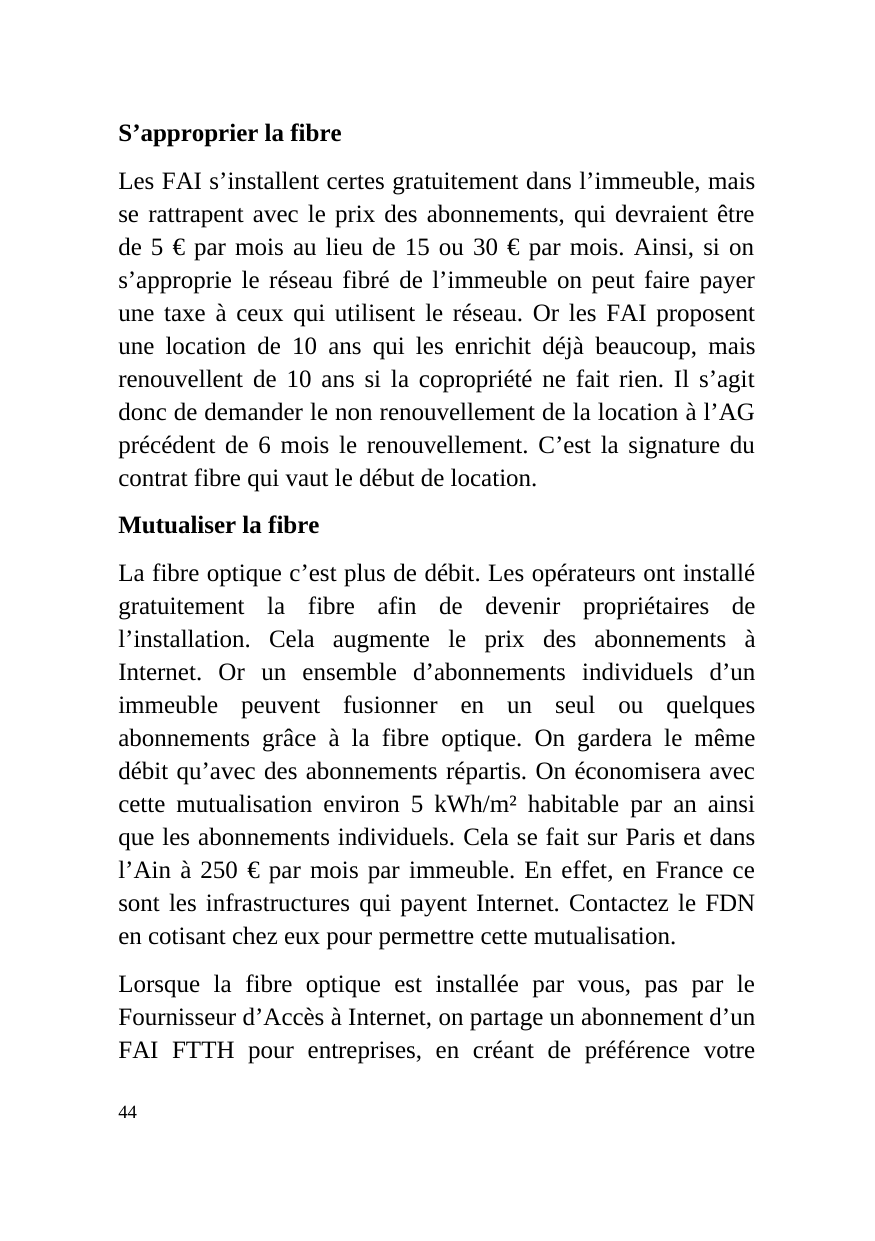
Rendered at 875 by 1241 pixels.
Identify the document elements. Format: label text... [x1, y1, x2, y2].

text La fibre optique c’est plus de débit. Les opérateurs ont installé gratuitement la fibre afin de devenir propriétaires de l’installation. Cela augmente le prix des abonnements à Internet. Or un ensemble d’abonnements individuels d’un immeuble peuvent fusionner en un seul ou quelques abonnements grâce à la fibre optique. On gardera le même débit qu’avec des abonnements répartis. On économisera avec cette mutualisation environ 5 kWh/m² habitable par an ainsi que les abonnements individuels. Cela se fait sur Paris et dans l’Ain à 250 € par mois par immeuble. En effet, en France ce sont les infrastructures qui payent Internet. Contactez le FDN en cotisant chez eux pour permettre cette mutualisation. [118, 558, 756, 950]
text Les FAI s’installent certes gratuitement dans l’immeuble, mais se rattrapent avec le prix des abonnements, qui devraient être de 5 € par mois au lieu de 15 ou 30 € par mois. Ainsi, si on s’approprie le réseau fibré de l’immeuble on peut faire payer une taxe à ceux qui utilisent le réseau. Or les FAI proposent une location de 10 ans qui les enrichit déjà beaucoup, mais renouvellent de 10 ans si la copropriété ne fait rien. Il s’agit donc de demander le non renouvellement de la location à l’AG précédent de 6 mois le renouvellement. C’est la signature du contrat fibre qui vaut le début de location. [118, 166, 756, 492]
text S’approprier la fibre [118, 118, 756, 147]
text Mutualiser la fibre [118, 511, 756, 539]
text Lorsque la fibre optique est installée par vous, pas par le Fournisseur d’Accès à Internet, on partage un abonnement d’un FAI FTTH pour entreprises, en créant de préférence votre [118, 969, 756, 1064]
